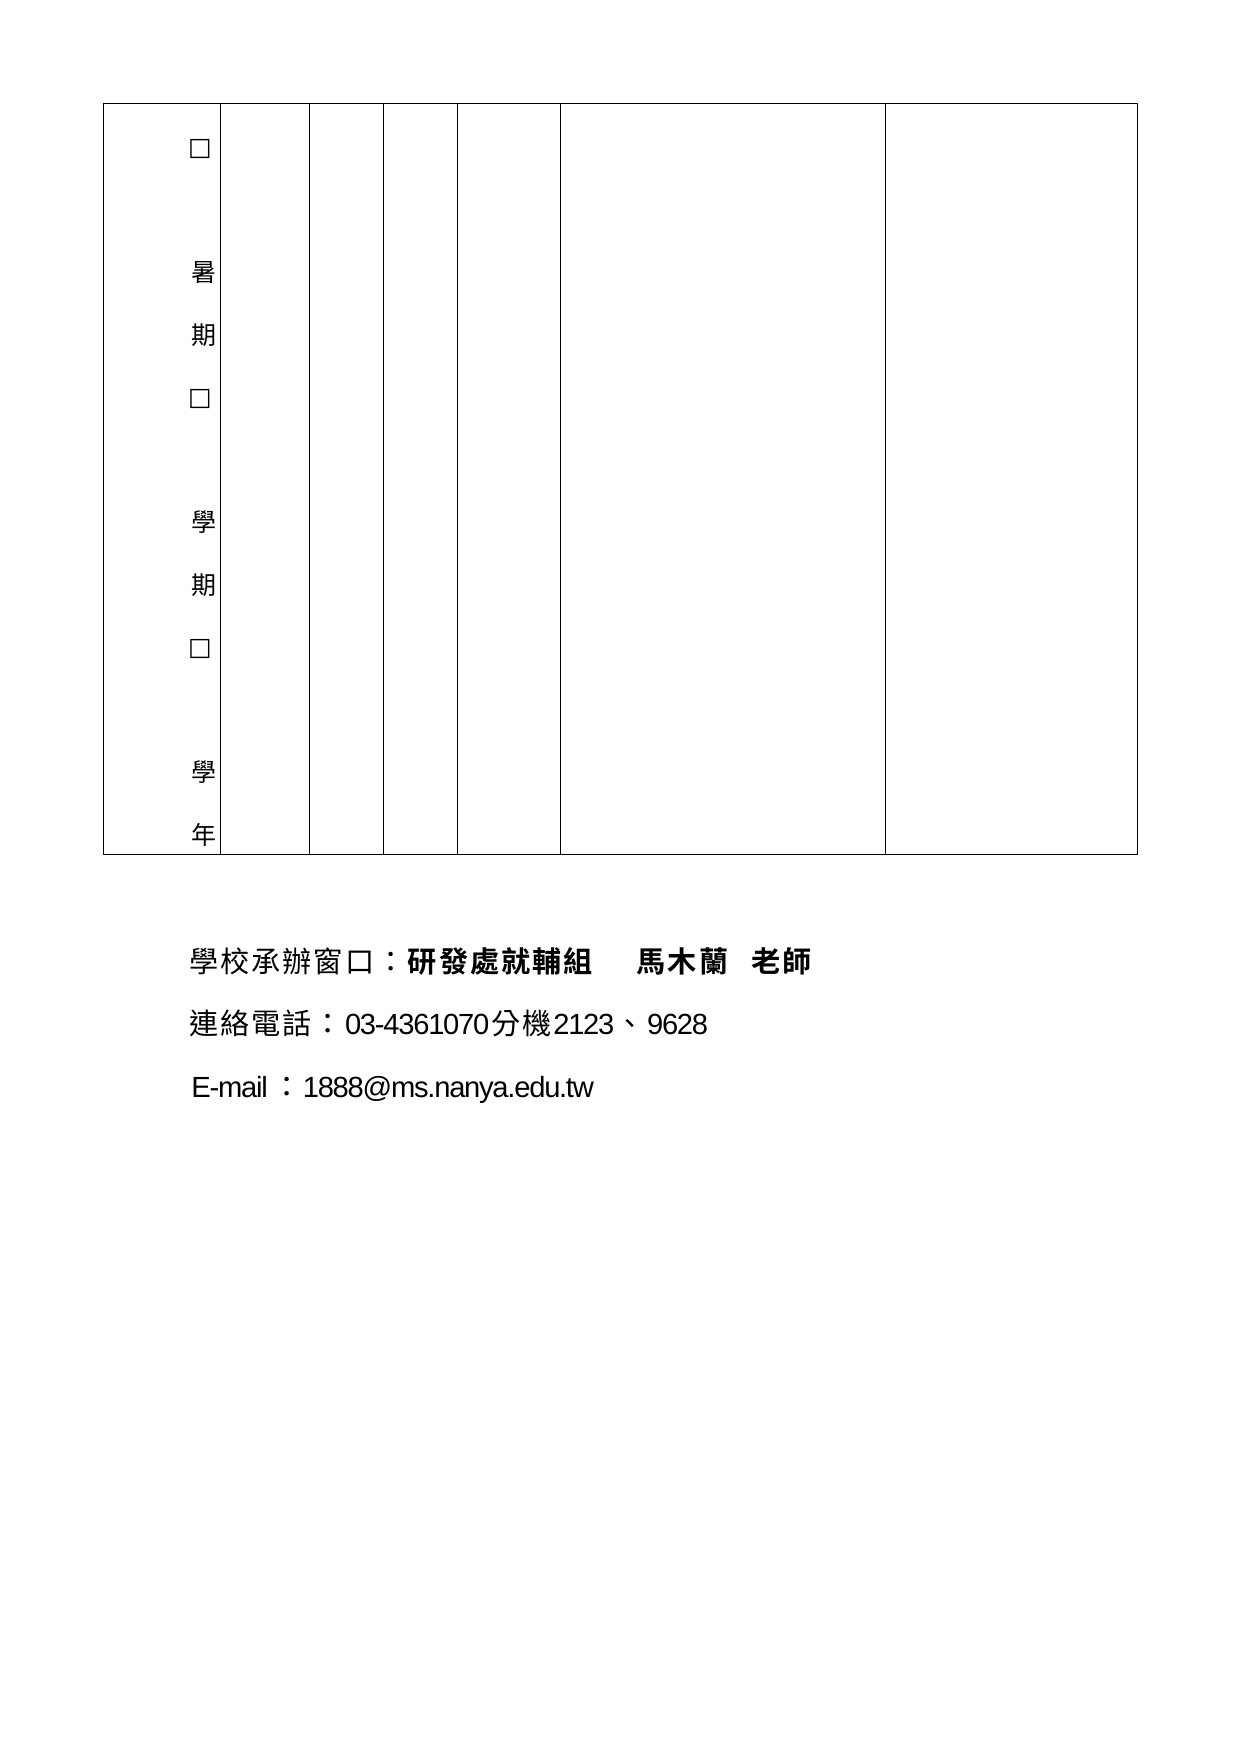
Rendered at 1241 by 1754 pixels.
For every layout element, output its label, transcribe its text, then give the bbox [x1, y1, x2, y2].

table_cell [561, 104, 885, 854]
table_cell [886, 104, 1137, 854]
text E-mail：1888@ms.nanya.edu.tw [114, 1043, 1052, 1105]
text 學校承辦窗口：研發處就輔組 馬木蘭 老師 [114, 918, 1052, 980]
table_cell [384, 104, 457, 854]
table_cell □ 暑期 □ 學期 □ 學年 [104, 104, 220, 854]
table_cell [221, 104, 309, 854]
table_cell [458, 104, 560, 854]
table_cell [310, 104, 383, 854]
text 連絡電話：03-4361070分機2123、9628 [114, 980, 1052, 1043]
